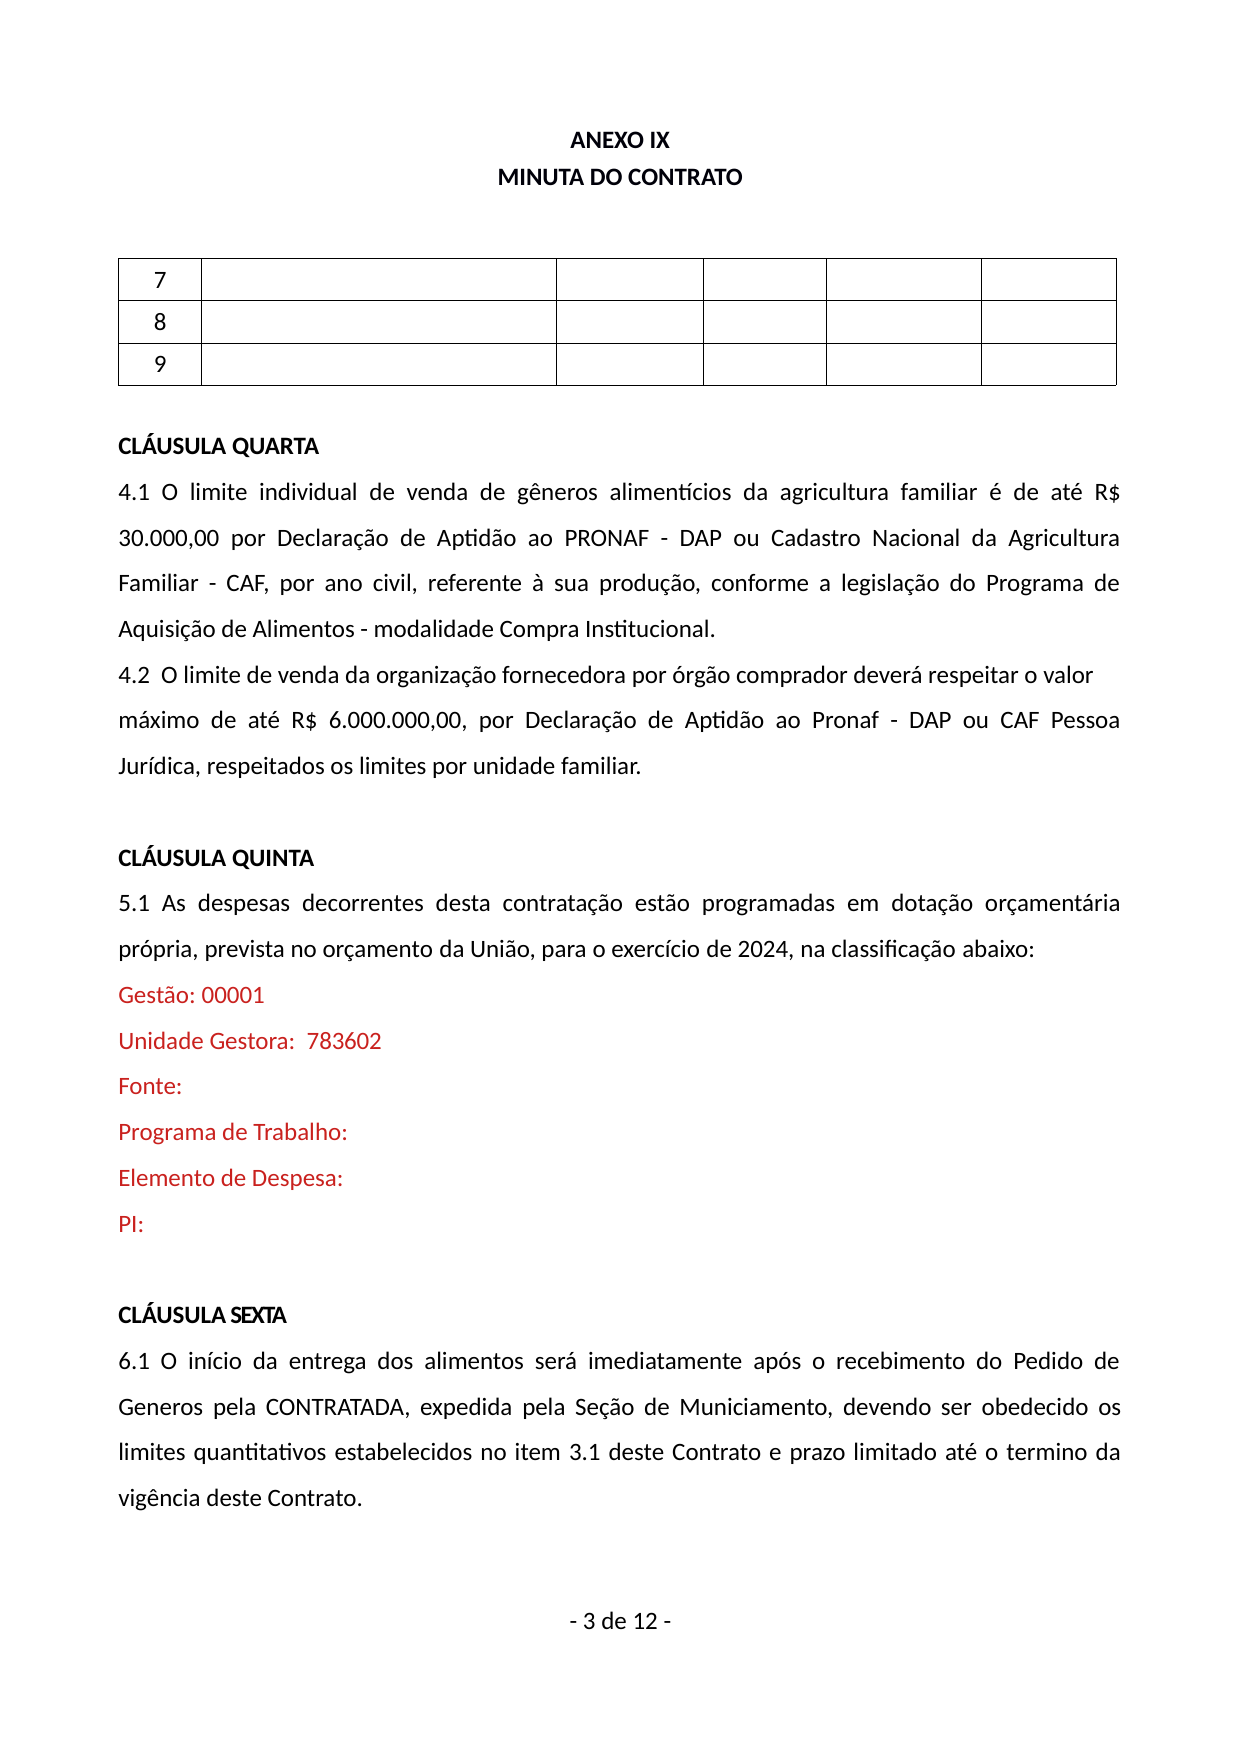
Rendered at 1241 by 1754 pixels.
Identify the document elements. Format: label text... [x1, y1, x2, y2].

table_cell [982, 344, 1116, 384]
table_cell [557, 259, 703, 300]
table_cell 7 [119, 259, 201, 300]
list 4.2 O limite de venda da organização fornecedora por órgão comprador deverá respeitar o valor [118, 659, 1122, 689]
list máximo de até R$ 6.000.000,00, por Declaração de Aptidão ao Pronaf - DAP ou CAF Pessoa Jurídica, respeitados os limites por unidade familiar. [118, 705, 1122, 781]
subtitle CLÁUSULA QUARTA [118, 430, 1122, 461]
table_cell [982, 259, 1116, 300]
table_cell [827, 259, 981, 300]
table_cell [827, 344, 981, 384]
table_cell [982, 301, 1116, 342]
list Elemento de Despesa: [118, 1162, 1122, 1192]
table_cell 9 [119, 344, 201, 384]
table_cell [202, 259, 556, 300]
list 4.1 O limite individual de venda de gêneros alimentícios da agricultura familiar é de até R$ 30.000,00 por Declaração de Aptidão ao PRONAF - DAP ou Cadastro Nacional da Agricultura Familiar - CAF, por ano civil, referente à sua produção, conforme a legislação do Programa de Aquisição de Alimentos - modalidade Compra Institucional. [118, 476, 1122, 644]
list Gestão: 00001 [118, 979, 1122, 1009]
list 6.1 O início da entrega dos alimentos será imediatamente após o recebimento do Pedido de Generos pela CONTRATADA, expedida pela Seção de Municiamento, devendo ser obedecido os limites quantitativos estabelecidos no item 3.1 deste Contrato e prazo limitado até o termino da vigência deste Contrato. [118, 1345, 1122, 1513]
table_cell [202, 301, 556, 342]
list PI: [118, 1208, 1122, 1238]
text 5.1 As despesas decorrentes desta contratação estão programadas em dotação orçamentária própria, prevista no orçamento da União, para o exercício de 2024, na classificação abaixo: [118, 888, 1122, 964]
table_cell [202, 344, 556, 384]
table_cell [557, 344, 703, 384]
list Programa de Trabalho: [118, 1116, 1122, 1147]
table_cell [704, 301, 826, 342]
list Unidade Gestora: 783602 [118, 1025, 1122, 1055]
table_cell [704, 344, 826, 384]
subtitle CLÁUSULA QUINTA [118, 842, 1122, 872]
list Fonte: [118, 1071, 1122, 1101]
table_cell [557, 301, 703, 342]
subtitle CLÁUSULA SEXTA [118, 1299, 1122, 1330]
table_cell 8 [119, 301, 201, 342]
table_cell [827, 301, 981, 342]
table_cell [704, 259, 826, 300]
